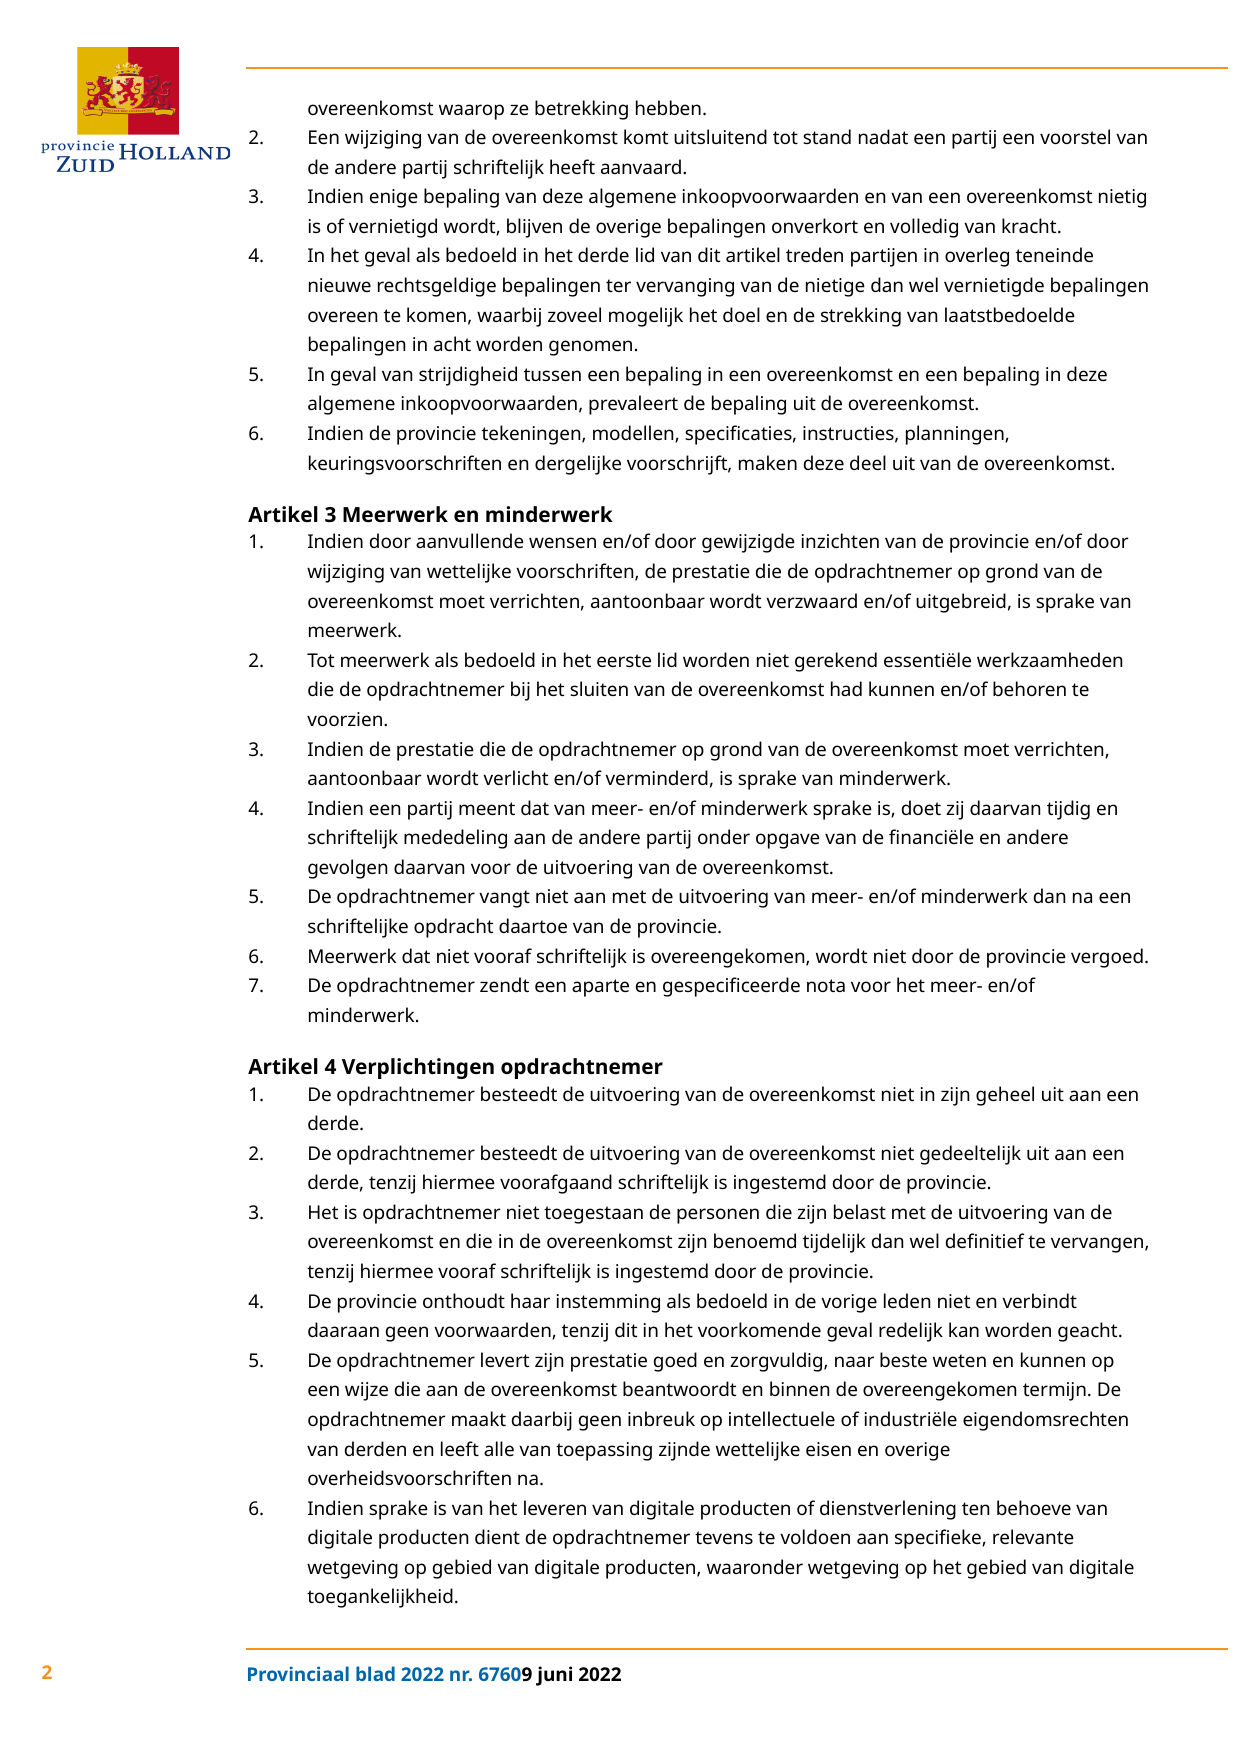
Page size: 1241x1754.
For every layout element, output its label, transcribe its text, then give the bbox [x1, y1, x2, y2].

list Het is opdrachtnemer niet toegestaan de personen die zijn belast met de uitvoering van de overeenkomst en die in de overeenkomst zijn benoemd tijdelijk dan wel definitief te vervangen, tenzij hiermee vooraf schriftelijk is ingestemd door de provincie. [248, 1199, 1152, 1284]
list Indien de prestatie die de opdrachtnemer op grond van de overeenkomst moet verrichten, aantoonbaar wordt verlicht en/of verminderd, is sprake van minderwerk. [248, 736, 1152, 791]
text Artikel 3 Meerwerk en minderwerk [248, 500, 1152, 529]
list overeenkomst waarop ze betrekking hebben. [248, 95, 1152, 121]
list In geval van strijdigheid tussen een bepaling in een overeenkomst en een bepaling in deze algemene inkoopvoorwaarden, prevaleert de bepaling uit de overeenkomst. [248, 361, 1152, 416]
list De opdrachtnemer zendt een aparte en gespecificeerde nota voor het meer- en/of minderwerk. [248, 972, 1152, 1028]
list Indien enige bepaling van deze algemene inkoopvoorwaarden en van een overeenkomst nietig is of vernietigd wordt, blijven de overige bepalingen onverkort en volledig van kracht. [248, 183, 1152, 239]
list Indien een partij meent dat van meer- en/of minderwerk sprake is, doet zij daarvan tijdig en schriftelijk mededeling aan de andere partij onder opgave van de financiële en andere gevolgen daarvan voor de uitvoering van de overeenkomst. [248, 795, 1152, 880]
list De opdrachtnemer besteedt de uitvoering van de overeenkomst niet in zijn geheel uit aan een derde. [248, 1081, 1152, 1136]
list Tot meerwerk als bedoeld in het eerste lid worden niet gerekend essentiële werkzaamheden die de opdrachtnemer bij het sluiten van de overeenkomst had kunnen en/of behoren te voorzien. [248, 647, 1152, 732]
list De opdrachtnemer vangt niet aan met de uitvoering van meer- en/of minderwerk dan na een schriftelijke opdracht daartoe van de provincie. [248, 884, 1152, 939]
list Meerwerk dat niet vooraf schriftelijk is overeengekomen, wordt niet door de provincie vergoed. [248, 943, 1152, 968]
list De opdrachtnemer besteedt de uitvoering van de overeenkomst niet gedeeltelijk uit aan een derde, tenzij hiermee voorafgaand schriftelijk is ingestemd door de provincie. [248, 1140, 1152, 1195]
list Indien door aanvullende wensen en/of door gewijzigde inzichten van de provincie en/of door wijziging van wettelijke voorschriften, de prestatie die de opdrachtnemer op grond van de overeenkomst moet verrichten, aantoonbaar wordt verzwaard en/of uitgebreid, is sprake van meerwerk. [248, 529, 1152, 643]
list De opdrachtnemer levert zijn prestatie goed en zorgvuldig, naar beste weten en kunnen op een wijze die aan de overeenkomst beantwoordt en binnen de overeengekomen termijn. De opdrachtnemer maakt daarbij geen inbreuk op intellectuele of industriële eigendomsrechten van derden en leeft alle van toepassing zijnde wettelijke eisen en overige overheidsvoorschriften na. [248, 1347, 1152, 1491]
list De provincie onthoudt haar instemming als bedoeld in de vorige leden niet en verbindt daaraan geen voorwaarden, tenzij dit in het voorkomende geval redelijk kan worden geacht. [248, 1288, 1152, 1343]
list In het geval als bedoeld in het derde lid van dit artikel treden partijen in overleg teneinde nieuwe rechtsgeldige bepalingen ter vervanging van de nietige dan wel vernietigde bepalingen overeen te komen, waarbij zoveel mogelijk het doel en de strekking van laatstbedoelde bepalingen in acht worden genomen. [248, 243, 1152, 357]
text Artikel 4 Verplichtingen opdrachtnemer [248, 1052, 1152, 1081]
picture [41, 47, 231, 172]
list Een wijziging van de overeenkomst komt uitsluitend tot stand nadat een partij een voorstel van de andere partij schriftelijk heeft aanvaard. [248, 124, 1152, 180]
list Indien de provincie tekeningen, modellen, specificaties, instructies, planningen, keuringsvoorschriften en dergelijke voorschrijft, maken deze deel uit van de overeenkomst. [248, 420, 1152, 476]
list Indien sprake is van het leveren van digitale producten of dienstverlening ten behoeve van digitale producten dient de opdrachtnemer tevens te voldoen aan specifieke, relevante wetgeving op gebied van digitale producten, waaronder wetgeving op het gebied van digitale toegankelijkheid. [248, 1495, 1152, 1609]
